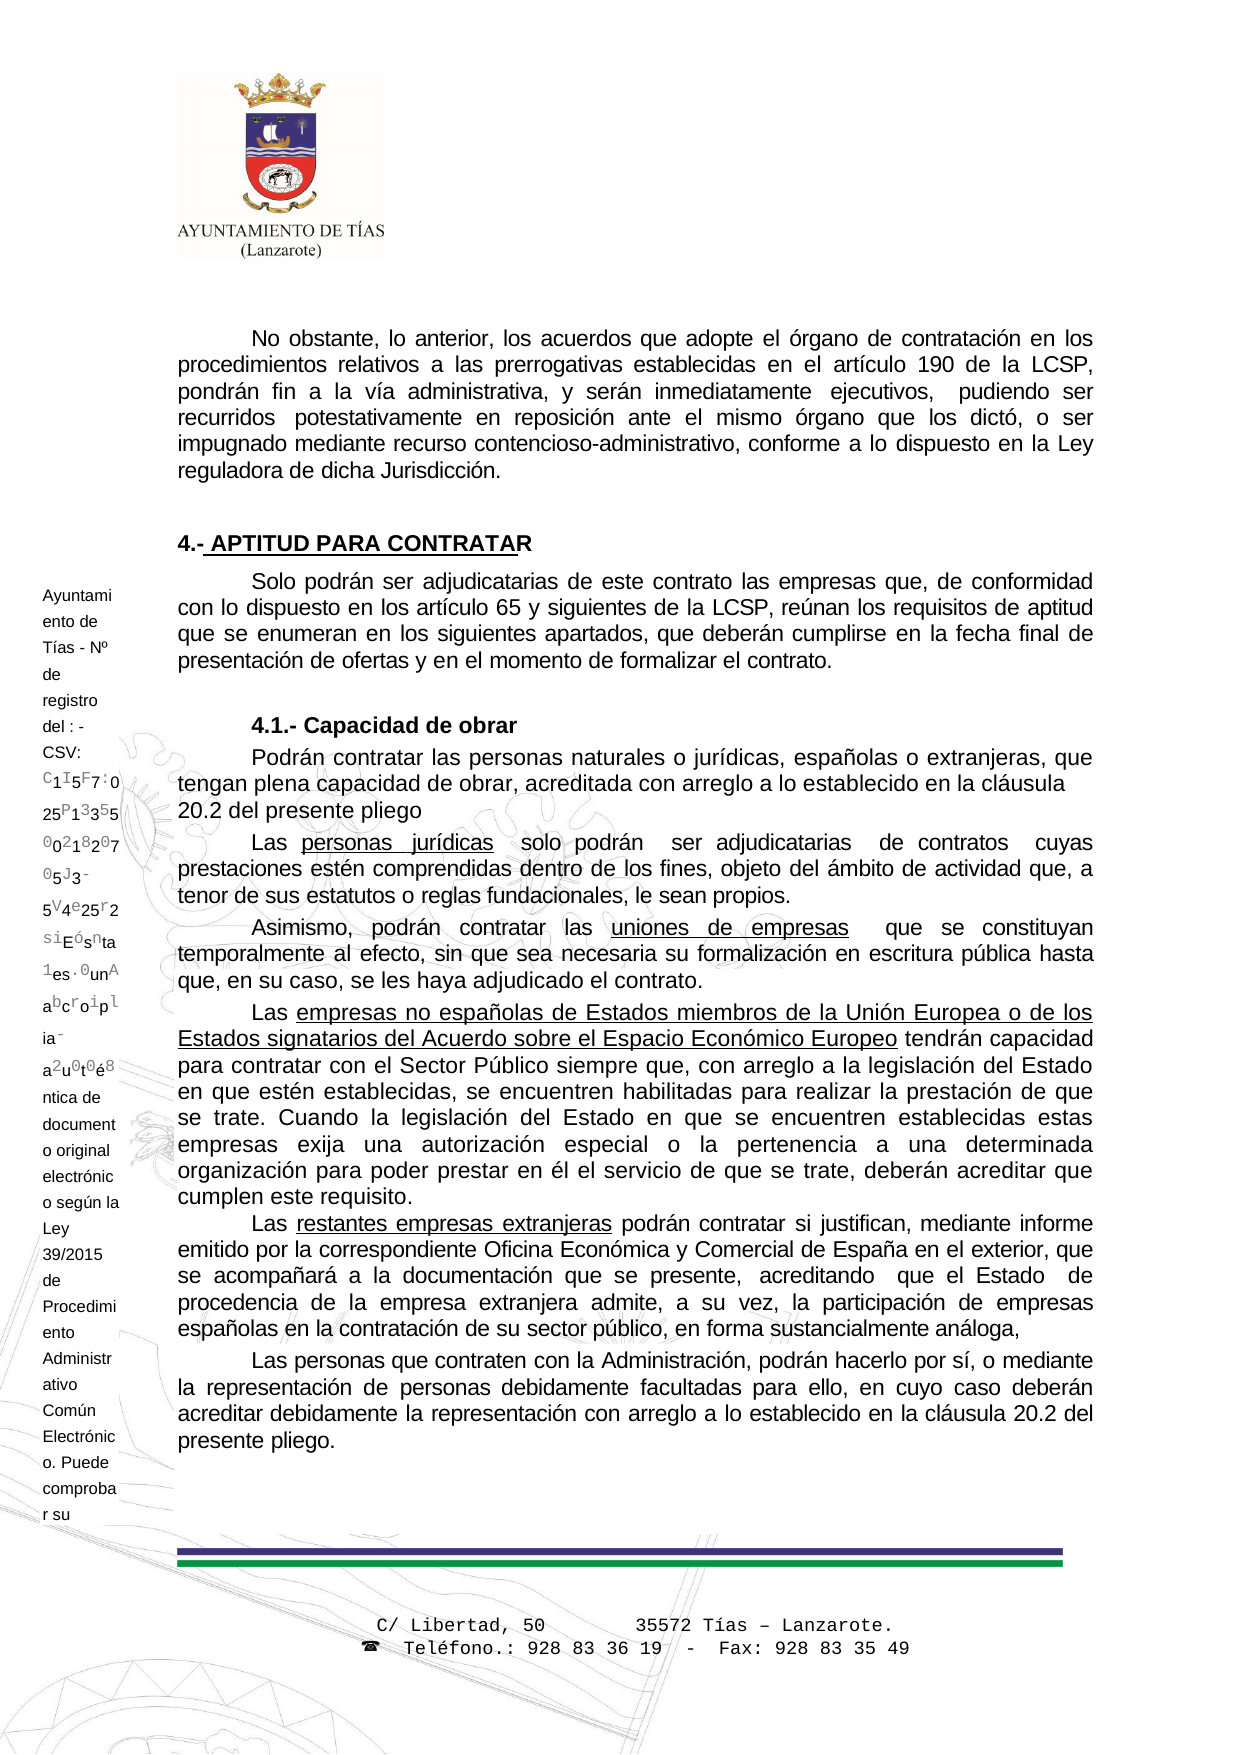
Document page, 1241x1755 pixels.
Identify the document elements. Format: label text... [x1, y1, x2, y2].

subtitle 4.1.- Capacidad de obrar [251, 712, 1182, 738]
text Asimismo, podrán contratar las uniones de empresas que se constituyan temporalmente al efecto, sin que sea necesaria su formalización en escritura pública hasta que, en su caso, se les haya adjudicado el contrato. [995, 914, 1094, 968]
text 20.2 del presente pliego [995, 797, 1182, 823]
subtitle 4.- APTITUD PARA CONTRATAR [177, 530, 1182, 556]
text  Teléfono.: 928 83 36 19 - Fax: 928 83 35 49 [995, 1637, 1164, 1660]
text No obstante, lo anterior, los acuerdos que adopte el órgano de contratación en los procedimientos relativos a las prerrogativas establecidas en el artículo 190 de la LCSP, pondrán fin a la vía administrativa, y serán inmediatamente ejecutivos, pudiendo ser recurridos potestativamente en reposición ante el mismo órgano que los dictó, o ser impugnado mediante recurso contencioso-administrativo, conforme a lo dispuesto en la Ley reguladora de dicha Jurisdicción. [177, 325, 1094, 483]
text Solo podrán ser adjudicatarias de este contrato las empresas que, de conformidad con lo dispuesto en los artículo 65 y siguientes de la LCSP, reúnan los requisitos de aptitud que se enumeran en los siguientes apartados, que deberán cumplirse en la fecha final de presentación de ofertas y en el momento de formalizar el contrato. [177, 568, 1094, 673]
text Ayuntamiento de Tías - Nº de registro del : - CSV: C1I5F7:025P133550021820705J3-5V4e25r2siEósnta 1es.0unAabcroiplia-a2u0t0é8ntica de documento original electrónico según la Ley 39/2015 de Procedimiento Administrativo Común Electrónico. Puede comprobar su autenticidad en: [42, 586, 119, 1525]
text Podrán contratar las personas naturales o jurídicas, españolas o extranjeras, que tengan plena capacidad de obrar, acreditada con arreglo a lo establecido en la cláusula [995, 744, 1094, 797]
text C/ Libertad, 50 35572 Tías – Lanzarote. [995, 1616, 1164, 1637]
text Las restantes empresas extranjeras podrán contratar si justifican, mediante informe emitido por la correspondiente Oficina Económica y Comercial de España en el exterior, que se acompañará a la documentación que se presente, acreditando que el Estado de procedencia de la empresa extranjera admite, a su vez, la participación de empresas españolas en la contratación de su sector público, en forma sustancialmente análoga, [995, 1210, 1094, 1341]
text Las personas jurídicas solo podrán ser adjudicatarias de contratos cuyas prestaciones estén comprendidas dentro de los fines, objeto del ámbito de actividad que, a tenor de sus estatutos o reglas fundacionales, le sean propios. [995, 829, 1094, 908]
